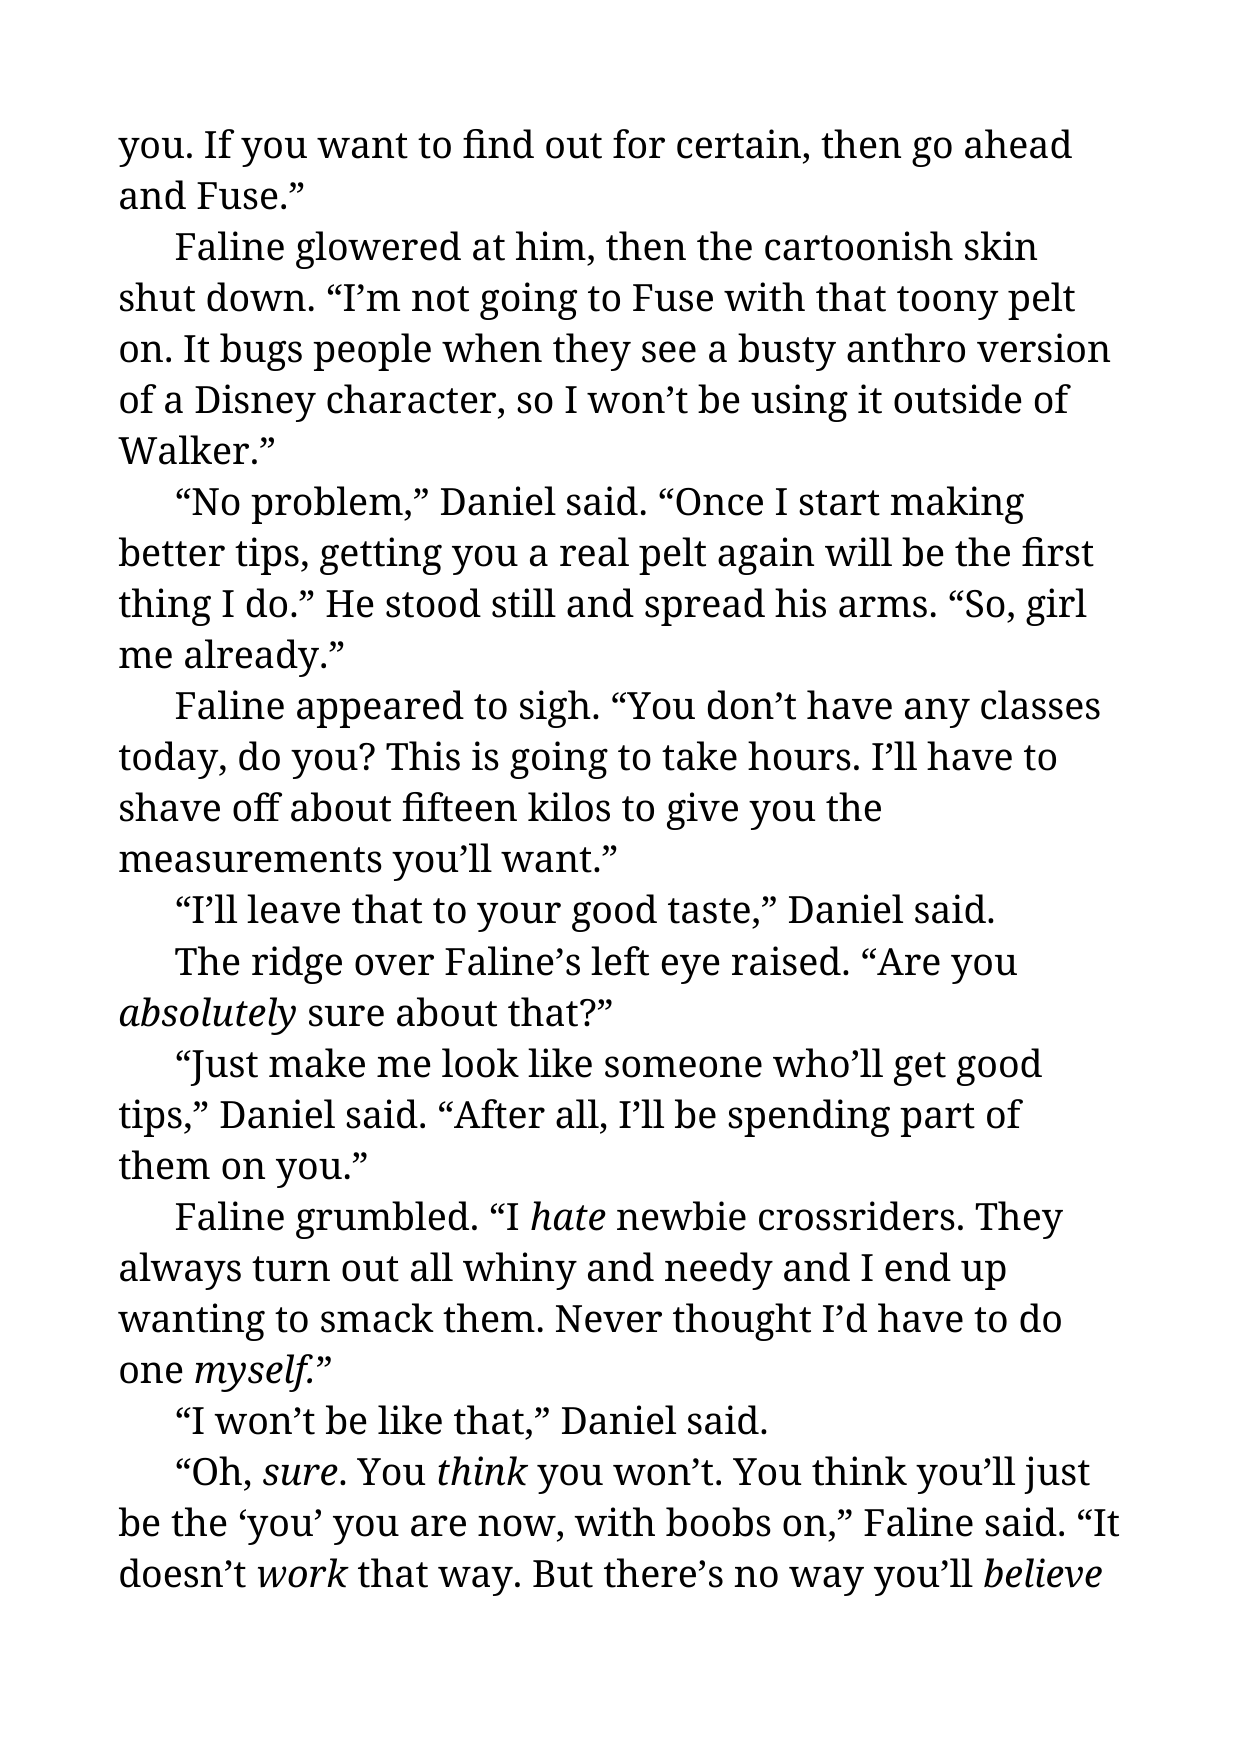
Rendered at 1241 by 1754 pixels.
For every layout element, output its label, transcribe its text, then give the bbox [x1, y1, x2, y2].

text “Just make me look like someone who’ll get good tips,” Daniel said. “After all, I’ll be spending part of them on you.” [118, 1037, 1122, 1190]
text Faline appeared to sigh. “You don’t have any classes today, do you? This is going to take hours. I’ll have to shave off about fifteen kilos to give you the measurements you’ll want.” [118, 679, 1122, 884]
text Faline glowered at him, then the cartoonish skin shut down. “I’m not going to Fuse with that toony pelt on. It bugs people when they see a busty anthro version of a Disney character, so I won’t be using it outside of Walker.” [118, 220, 1122, 475]
text Faline grumbled. “I hate newbie crossriders. They always turn out all whiny and needy and I end up wanting to smack them. Never thought I’d have to do one myself.” [118, 1190, 1122, 1394]
text “I’ll leave that to your good taste,” Daniel said. [118, 884, 1122, 935]
text you. If you want to find out for certain, then go ahead and Fuse.” [118, 118, 1122, 220]
text The ridge over Faline’s left eye raised. “Are you absolutely sure about that?” [118, 935, 1122, 1037]
text “Oh, sure. You think you won’t. You think you’ll just be the ‘you’ you are now, with boobs on,” Faline said. “It doesn’t work that way. But there’s no way you’ll believe [118, 1445, 1122, 1598]
text “I won’t be like that,” Daniel said. [118, 1394, 1122, 1445]
text “No problem,” Daniel said. “Once I start making better tips, getting you a real pelt again will be the first thing I do.” He stood still and spread his arms. “So, girl me already.” [118, 475, 1122, 679]
